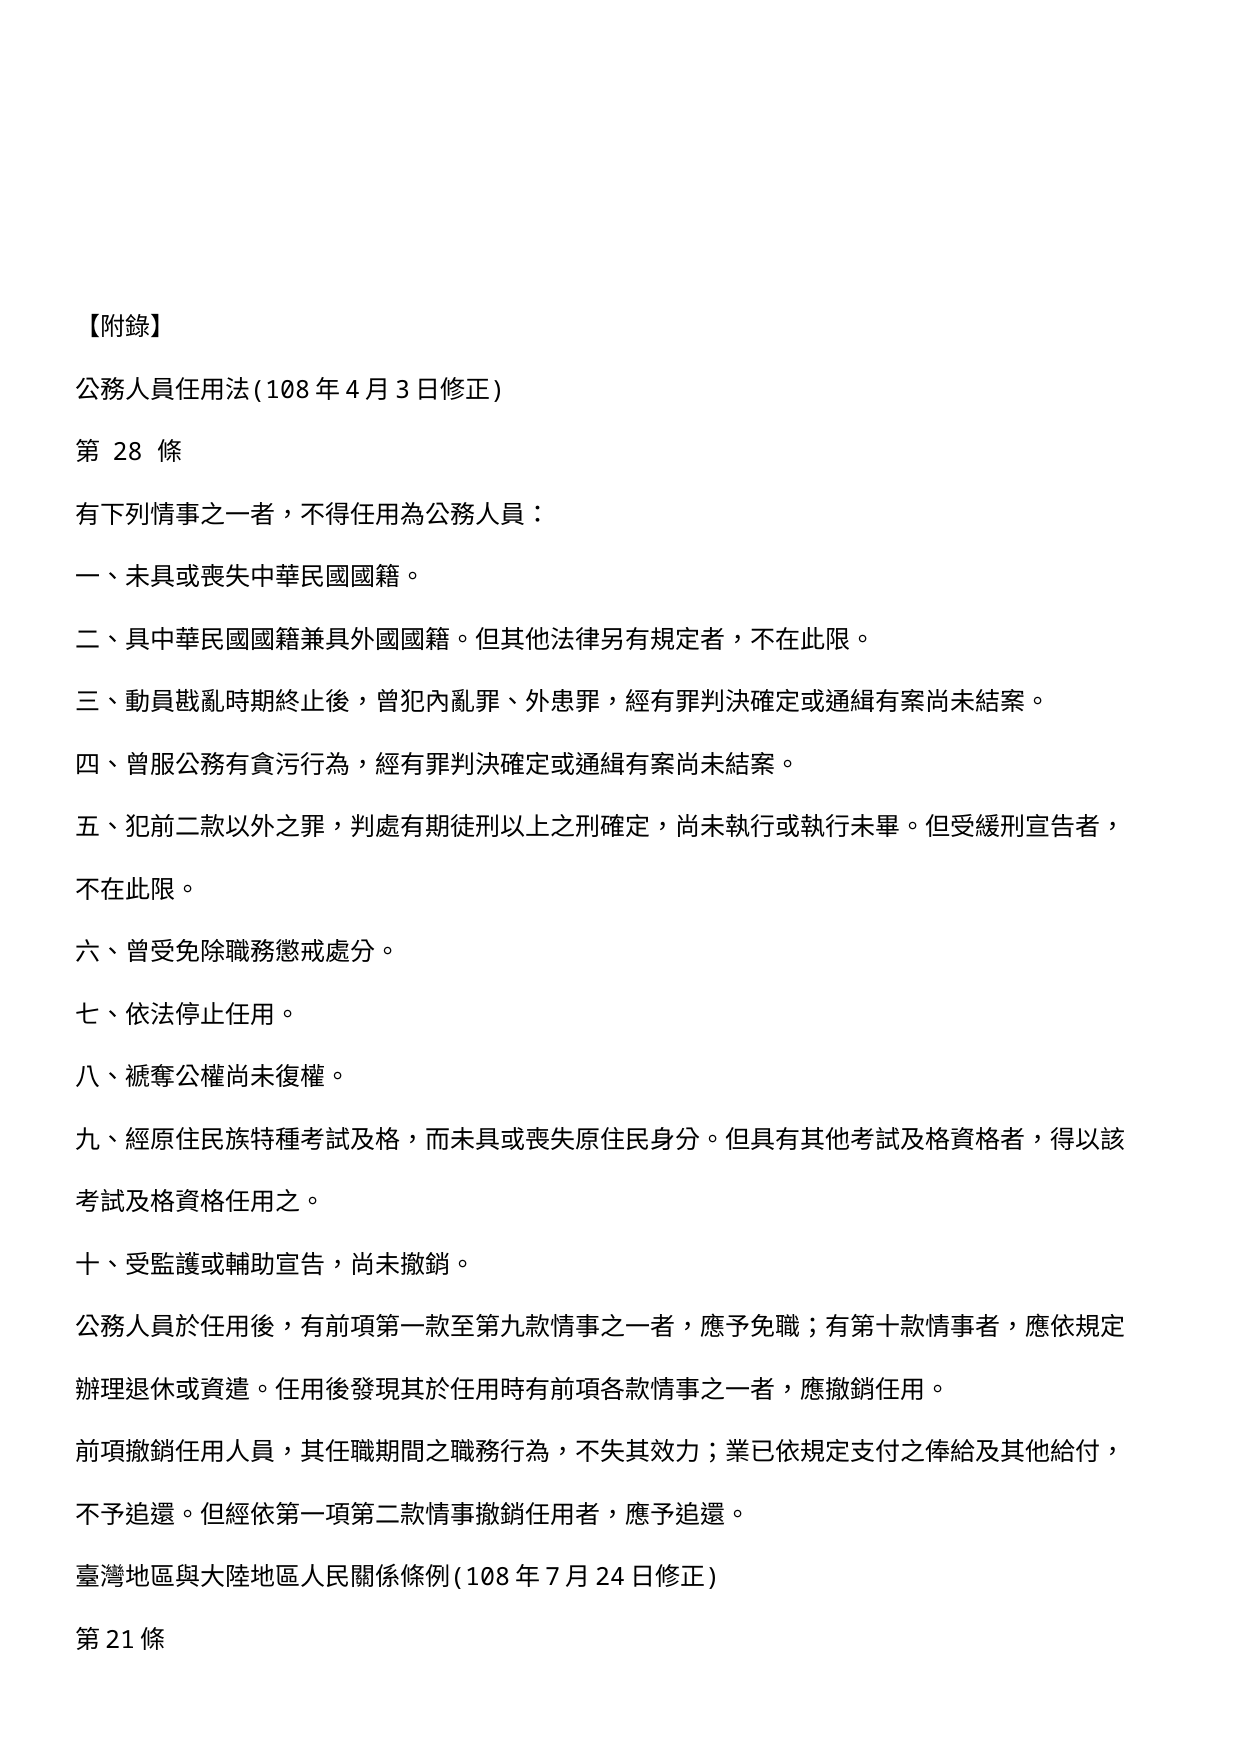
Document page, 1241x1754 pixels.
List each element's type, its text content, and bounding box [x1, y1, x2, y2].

text 前項撤銷任用人員，其任職期間之職務行為，不失其效力；業已依規定支付之俸給及其他給付， [75, 1408, 1165, 1471]
text 第21條 [75, 1596, 1165, 1658]
text 【附錄】 [75, 283, 1165, 346]
text 四、曾服公務有貪污行為，經有罪判決確定或通緝有案尚未結案。 [75, 721, 1165, 783]
text 十、受監護或輔助宣告，尚未撤銷。 [75, 1221, 1165, 1283]
text 三、動員戡亂時期終止後，曾犯內亂罪、外患罪，經有罪判決確定或通緝有案尚未結案。 [75, 658, 1165, 721]
text 八、褫奪公權尚未復權。 [75, 1033, 1165, 1096]
text 第 28 條 [75, 408, 1165, 471]
text 九、經原住民族特種考試及格，而未具或喪失原住民身分。但具有其他考試及格資格者，得以該 [75, 1096, 1165, 1158]
text 六、曾受免除職務懲戒處分。 [75, 908, 1165, 971]
text 考試及格資格任用之。 [75, 1158, 1165, 1221]
text 一、未具或喪失中華民國國籍。 [75, 533, 1165, 596]
text 公務人員於任用後，有前項第一款至第九款情事之一者，應予免職；有第十款情事者，應依規定 [75, 1283, 1165, 1346]
text 二、具中華民國國籍兼具外國國籍。但其他法律另有規定者，不在此限。 [75, 596, 1165, 658]
text 七、依法停止任用。 [75, 971, 1165, 1033]
text 臺灣地區與大陸地區人民關係條例(108年7月24日修正) [75, 1533, 1165, 1596]
text 五、犯前二款以外之罪，判處有期徒刑以上之刑確定，尚未執行或執行未畢。但受緩刑宣告者， [75, 783, 1165, 846]
text 公務人員任用法(108年4月3日修正) [75, 346, 1165, 408]
text 不予追還。但經依第一項第二款情事撤銷任用者，應予追還。 [75, 1471, 1165, 1533]
text 有下列情事之一者，不得任用為公務人員： [75, 471, 1165, 533]
text 不在此限。 [75, 846, 1165, 908]
text 辦理退休或資遣。任用後發現其於任用時有前項各款情事之一者，應撤銷任用。 [75, 1346, 1165, 1408]
